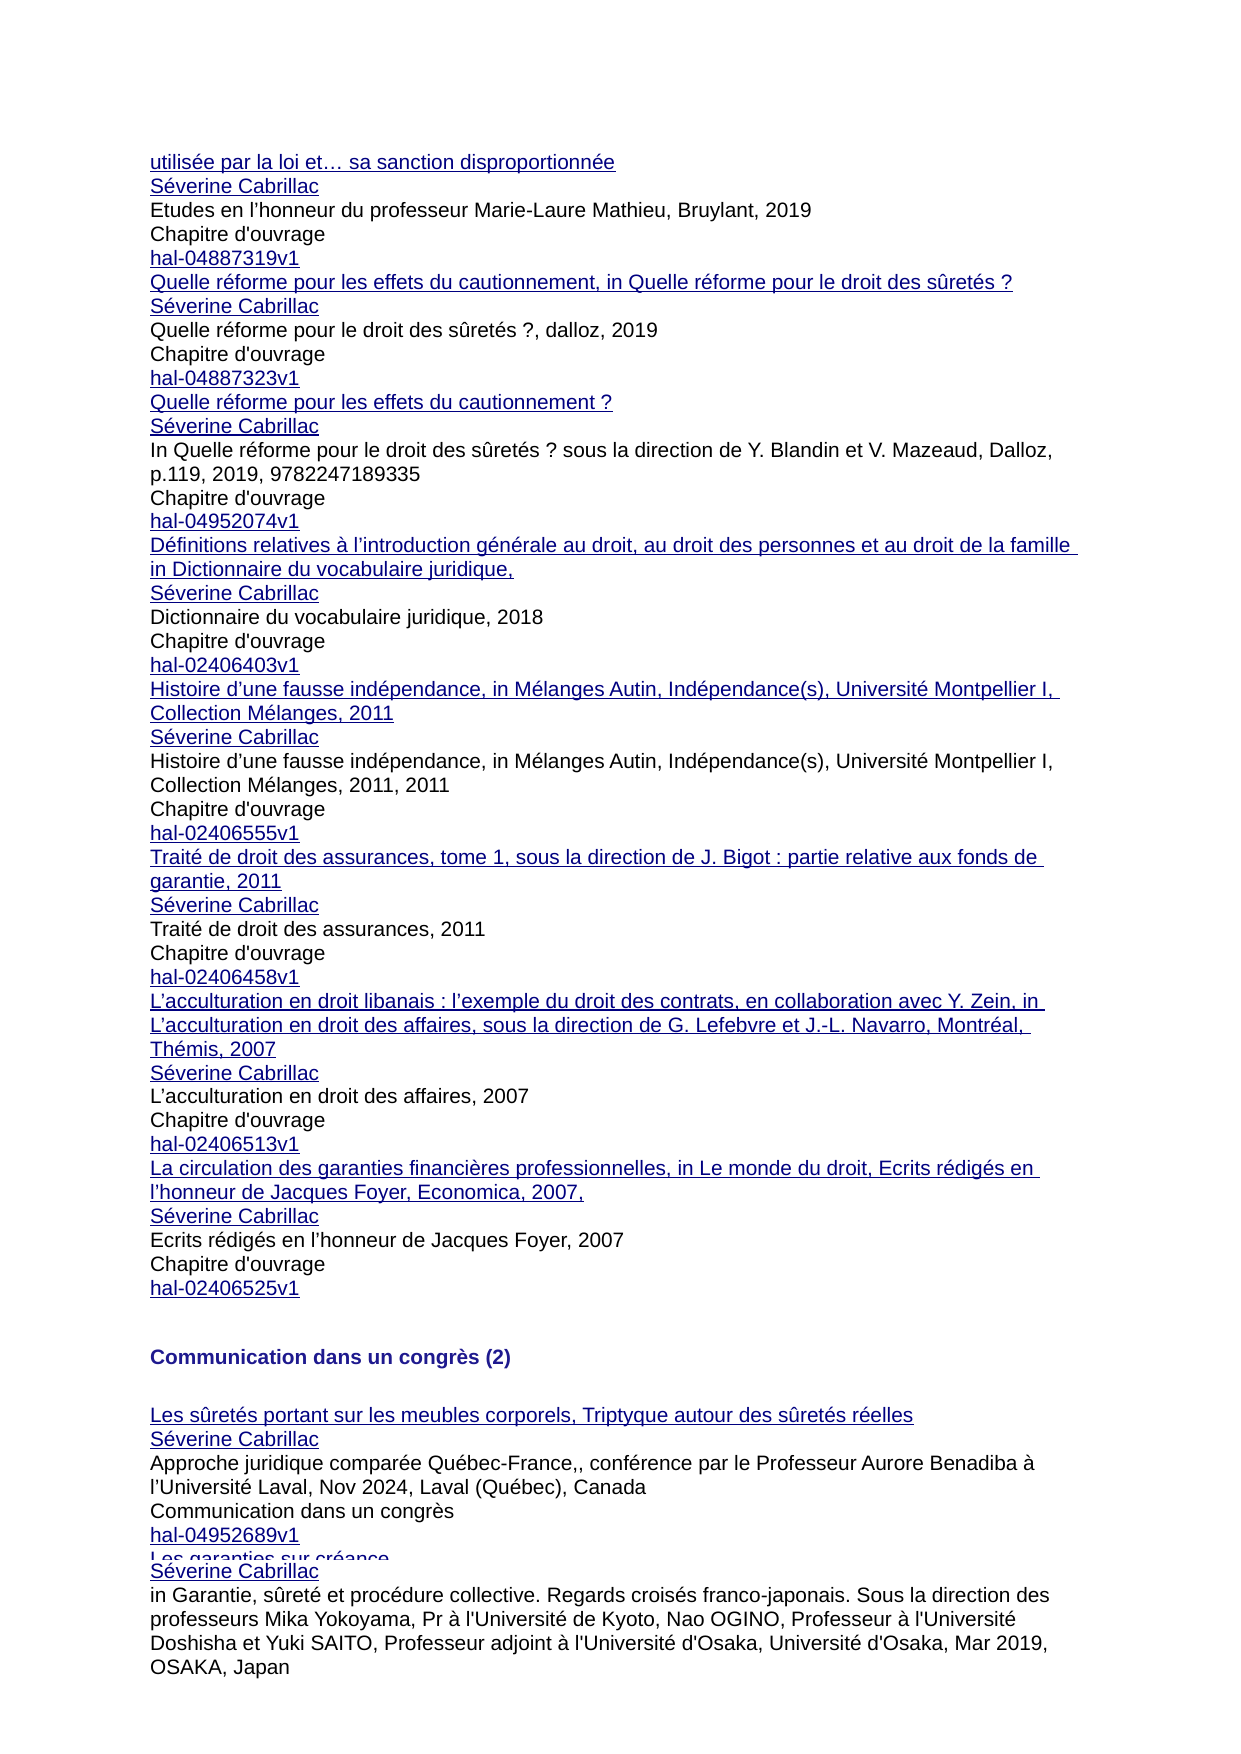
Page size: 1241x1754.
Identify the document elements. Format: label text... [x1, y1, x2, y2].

table_header Les sûretés portant sur les meubles corporels, Triptyque autour des sûretés réelles Séverine Cabrillac Approche juridique comparée Québec-France,, conférence par le Professeur Aurore Benadiba à l’Université Laval, Nov 2024, Laval (Québec), Canada Communication dans un congrès hal-04952689v1 [150, 1403, 1090, 1547]
table_cell Quelle réforme pour les effets du cautionnement ? Séverine Cabrillac In Quelle réforme pour le droit des sûretés ? sous la direction de Y. Blandin et V. Mazeaud, Dalloz, p.119, 2019, 9782247189335 Chapitre d'ouvrage hal-04952074v1 [150, 390, 1090, 533]
table_cell La circulation des garanties financières professionnelles, in Le monde du droit, Ecrits rédigés en l’honneur de Jacques Foyer, Economica, 2007, Séverine Cabrillac Ecrits rédigés en l’honneur de Jacques Foyer, 2007 Chapitre d'ouvrage hal-02406525v1 [150, 1156, 1090, 1300]
table_cell L’exigence de proportionnalité du cautionnement : plaidoyer pour le maintien d’une comparaison utilisée par la loi et… sa sanction disproportionnée Séverine Cabrillac Etudes en l’honneur du professeur Marie-Laure Mathieu, Bruylant, 2019 Chapitre d'ouvrage hal-04887319v1 [150, 150, 1090, 270]
table_cell Les garanties sur créance Séverine Cabrillac in Garantie, sûreté et procédure collective. Regards croisés franco-japonais. Sous la direction des professeurs Mika Yokoyama, Pr à l'Université de Kyoto, Nao OGINO, Professeur à l'Université Doshisha et Yuki SAITO, Professeur adjoint à l'Université d'Osaka, Université d'Osaka, Mar 2019, OSAKA, Japan [150, 1547, 1090, 1679]
table_cell Histoire d’une fausse indépendance, in Mélanges Autin, Indépendance(s), Université Montpellier I, Collection Mélanges, 2011 Séverine Cabrillac Histoire d’une fausse indépendance, in Mélanges Autin, Indépendance(s), Université Montpellier I, Collection Mélanges, 2011, 2011 Chapitre d'ouvrage hal-02406555v1 [150, 677, 1090, 845]
table_cell Définitions relatives à l’introduction générale au droit, au droit des personnes et au droit de la famille in Dictionnaire du vocabulaire juridique, Séverine Cabrillac Dictionnaire du vocabulaire juridique, 2018 Chapitre d'ouvrage hal-02406403v1 [150, 533, 1090, 677]
table_cell L’acculturation en droit libanais : l’exemple du droit des contrats, en collaboration avec Y. Zein, in L’acculturation en droit des affaires, sous la direction de G. Lefebvre et J.-L. Navarro, Montréal, Thémis, 2007 Séverine Cabrillac L’acculturation en droit des affaires, 2007 Chapitre d'ouvrage hal-02406513v1 [150, 989, 1090, 1156]
table_cell Traité de droit des assurances, tome 1, sous la direction de J. Bigot : partie relative aux fonds de garantie, 2011 Séverine Cabrillac Traité de droit des assurances, 2011 Chapitre d'ouvrage hal-02406458v1 [150, 845, 1090, 988]
table_cell Quelle réforme pour les effets du cautionnement, in Quelle réforme pour le droit des sûretés ? Séverine Cabrillac Quelle réforme pour le droit des sûretés ?, dalloz, 2019 Chapitre d'ouvrage hal-04887323v1 [150, 270, 1090, 389]
subtitle Communication dans un congrès (2) [150, 1345, 1090, 1369]
